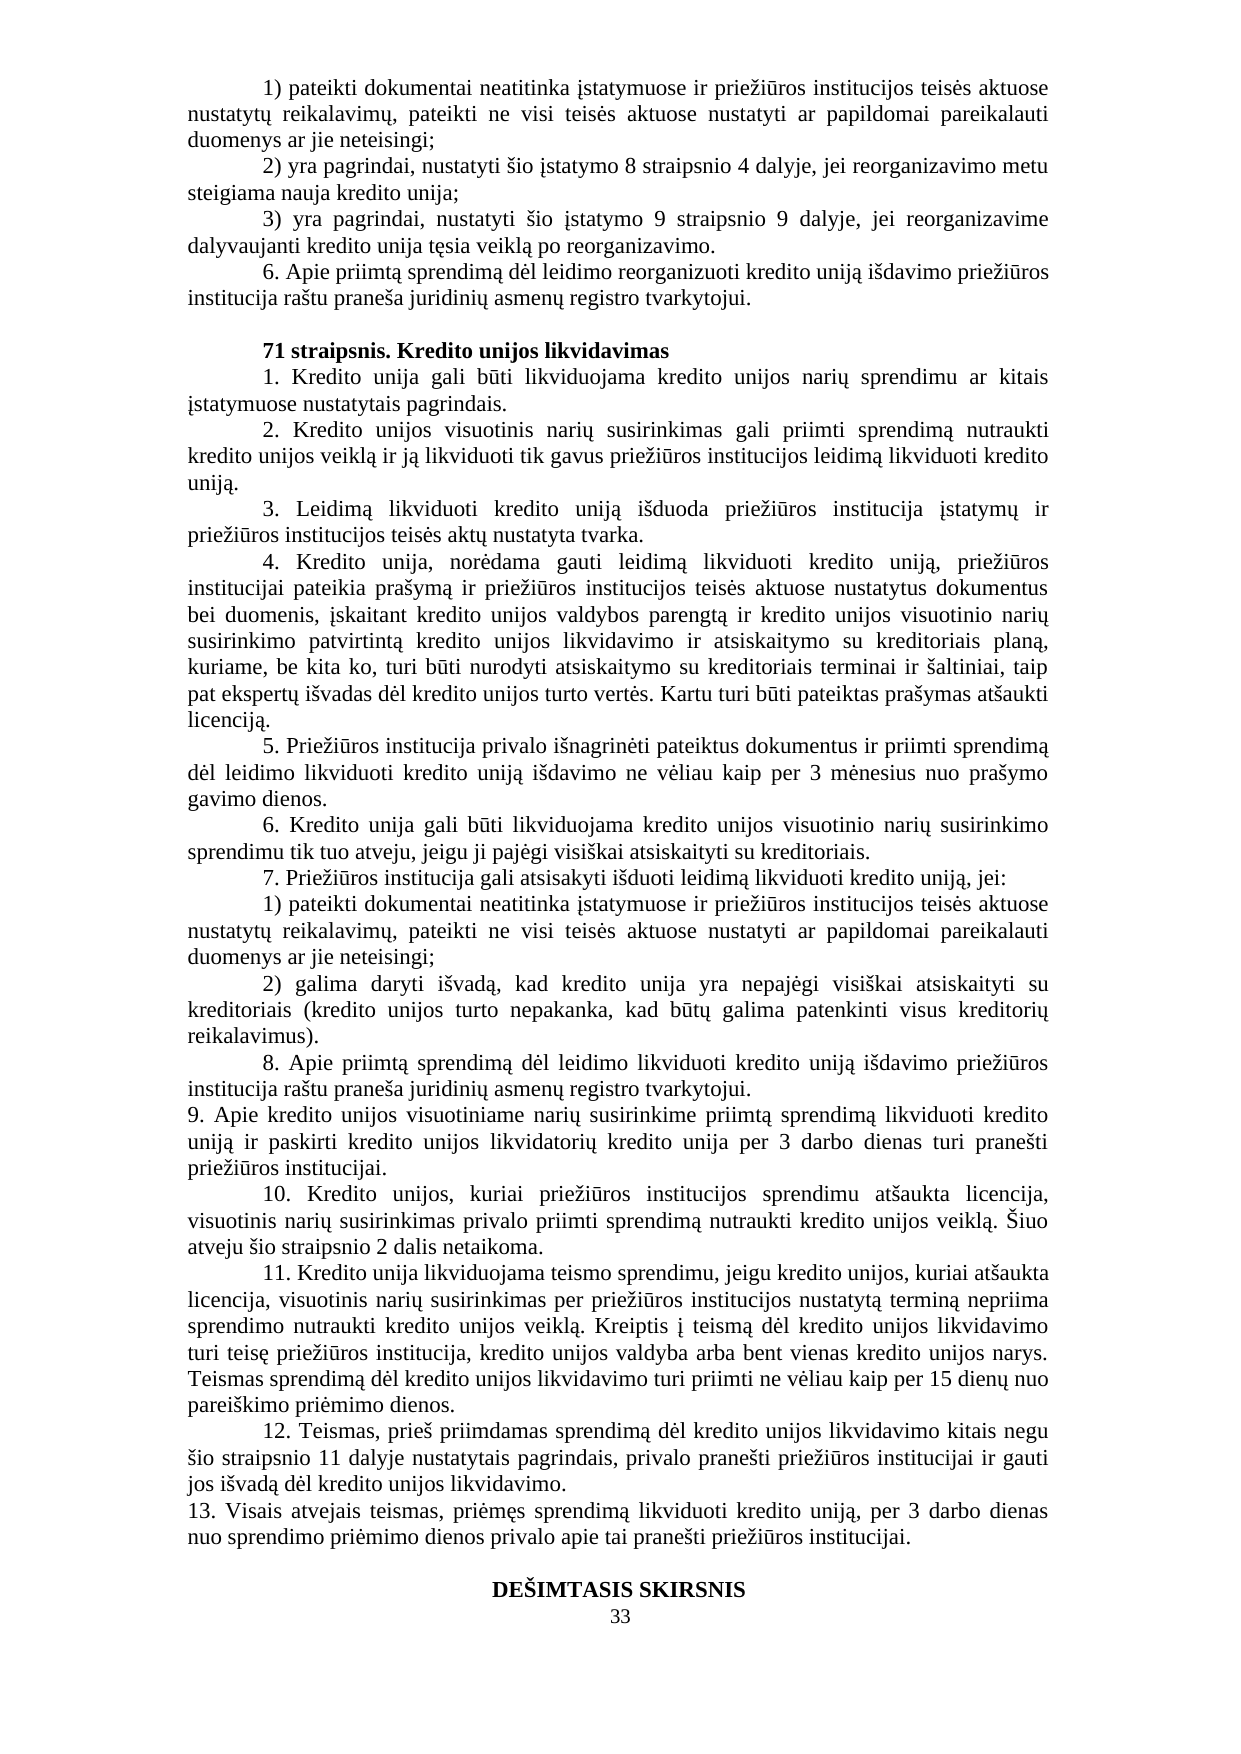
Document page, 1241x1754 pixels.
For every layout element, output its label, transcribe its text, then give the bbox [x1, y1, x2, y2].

text 7. Priežiūros institucija gali atsisakyti išduoti leidimą likviduoti kredito uniją, jei: [187, 864, 1050, 891]
text 71 straipsnis. Kredito unijos likvidavimas [187, 337, 1050, 363]
text 4. Kredito unija, norėdama gauti leidimą likviduoti kredito uniją, priežiūros institucijai pateikia prašymą ir priežiūros institucijos teisės aktuose nustatytus dokumentus bei duomenis, įskaitant kredito unijos valdybos parengtą ir kredito unijos visuotinio narių susirinkimo patvirtintą kredito unijos likvidavimo ir atsiskaitymo su kreditoriais planą, kuriame, be kita ko, turi būti nurodyti atsiskaitymo su kreditoriais terminai ir šaltiniai, taip pat ekspertų išvadas dėl kredito unijos turto vertės. Kartu turi būti pateiktas prašymas atšaukti licenciją. [187, 548, 1050, 732]
text 11. Kredito unija likviduojama teismo sprendimu, jeigu kredito unijos, kuriai atšaukta licencija, visuotinis narių susirinkimas per priežiūros institucijos nustatytą terminą nepriima sprendimo nutraukti kredito unijos veiklą. Kreiptis į teismą dėl kredito unijos likvidavimo turi teisę priežiūros institucija, kredito unijos valdyba arba bent vienas kredito unijos narys. Teismas sprendimą dėl kredito unijos likvidavimo turi priimti ne vėliau kaip per 15 dienų nuo pareiškimo priėmimo dienos. [187, 1259, 1050, 1418]
text 5. Priežiūros institucija privalo išnagrinėti pateiktus dokumentus ir priimti sprendimą dėl leidimo likviduoti kredito uniją išdavimo ne vėliau kaip per 3 mėnesius nuo prašymo gavimo dienos. [187, 732, 1050, 811]
text 6. Apie priimtą sprendimą dėl leidimo reorganizuoti kredito uniją išdavimo priežiūros institucija raštu praneša juridinių asmenų registro tvarkytojui. [187, 258, 1050, 311]
text 3) yra pagrindai, nustatyti šio įstatymo 9 straipsnio 9 dalyje, jei reorganizavime dalyvaujanti kredito unija tęsia veiklą po reorganizavimo. [187, 205, 1050, 258]
text 1) pateikti dokumentai neatitinka įstatymuose ir priežiūros institucijos teisės aktuose nustatytų reikalavimų, pateikti ne visi teisės aktuose nustatyti ar papildomai pareikalauti duomenys ar jie neteisingi; [187, 891, 1050, 969]
text 8. Apie priimtą sprendimą dėl leidimo likviduoti kredito uniją išdavimo priežiūros institucija raštu praneša juridinių asmenų registro tvarkytojui. [187, 1049, 1050, 1101]
text 2. Kredito unijos visuotinis narių susirinkimas gali priimti sprendimą nutraukti kredito unijos veiklą ir ją likviduoti tik gavus priežiūros institucijos leidimą likviduoti kredito uniją. [187, 416, 1050, 495]
text 12. Teismas, prieš priimdamas sprendimą dėl kredito unijos likvidavimo kitais negu šio straipsnio 11 dalyje nustatytais pagrindais, privalo pranešti priežiūros institucijai ir gauti jos išvadą dėl kredito unijos likvidavimo. [187, 1418, 1050, 1497]
text 10. Kredito unijos, kuriai priežiūros institucijos sprendimu atšaukta licencija, visuotinis narių susirinkimas privalo priimti sprendimą nutraukti kredito unijos veiklą. Šiuo atveju šio straipsnio 2 dalis netaikoma. [187, 1180, 1050, 1259]
text 3. Leidimą likviduoti kredito uniją išduoda priežiūros institucija įstatymų ir priežiūros institucijos teisės aktų nustatyta tvarka. [187, 495, 1050, 548]
text 1) pateikti dokumentai neatitinka įstatymuose ir priežiūros institucijos teisės aktuose nustatytų reikalavimų, pateikti ne visi teisės aktuose nustatyti ar papildomai pareikalauti duomenys ar jie neteisingi; [187, 73, 1050, 153]
text 1. Kredito unija gali būti likviduojama kredito unijos narių sprendimu ar kitais įstatymuose nustatytais pagrindais. [187, 363, 1050, 416]
text 6. Kredito unija gali būti likviduojama kredito unijos visuotinio narių susirinkimo sprendimu tik tuo atveju, jeigu ji pajėgi visiškai atsiskaityti su kreditoriais. [187, 811, 1050, 864]
text DEŠIMTASIS SKIRSNIS [187, 1576, 1050, 1602]
text 2) galima daryti išvadą, kad kredito unija yra nepajėgi visiškai atsiskaityti su kreditoriais (kredito unijos turto nepakanka, kad būtų galima patenkinti visus kreditorių reikalavimus). [187, 969, 1050, 1049]
text 9. Apie kredito unijos visuotiniame narių susirinkime priimtą sprendimą likviduoti kredito uniją ir paskirti kredito unijos likvidatorių kredito unija per 3 darbo dienas turi pranešti priežiūros institucijai. [187, 1101, 1050, 1180]
text 13. Visais atvejais teismas, priėmęs sprendimą likviduoti kredito uniją, per 3 darbo dienas nuo sprendimo priėmimo dienos privalo apie tai pranešti priežiūros institucijai. [187, 1497, 1050, 1549]
text 2) yra pagrindai, nustatyti šio įstatymo 8 straipsnio 4 dalyje, jei reorganizavimo metu steigiama nauja kredito unija; [187, 153, 1050, 205]
